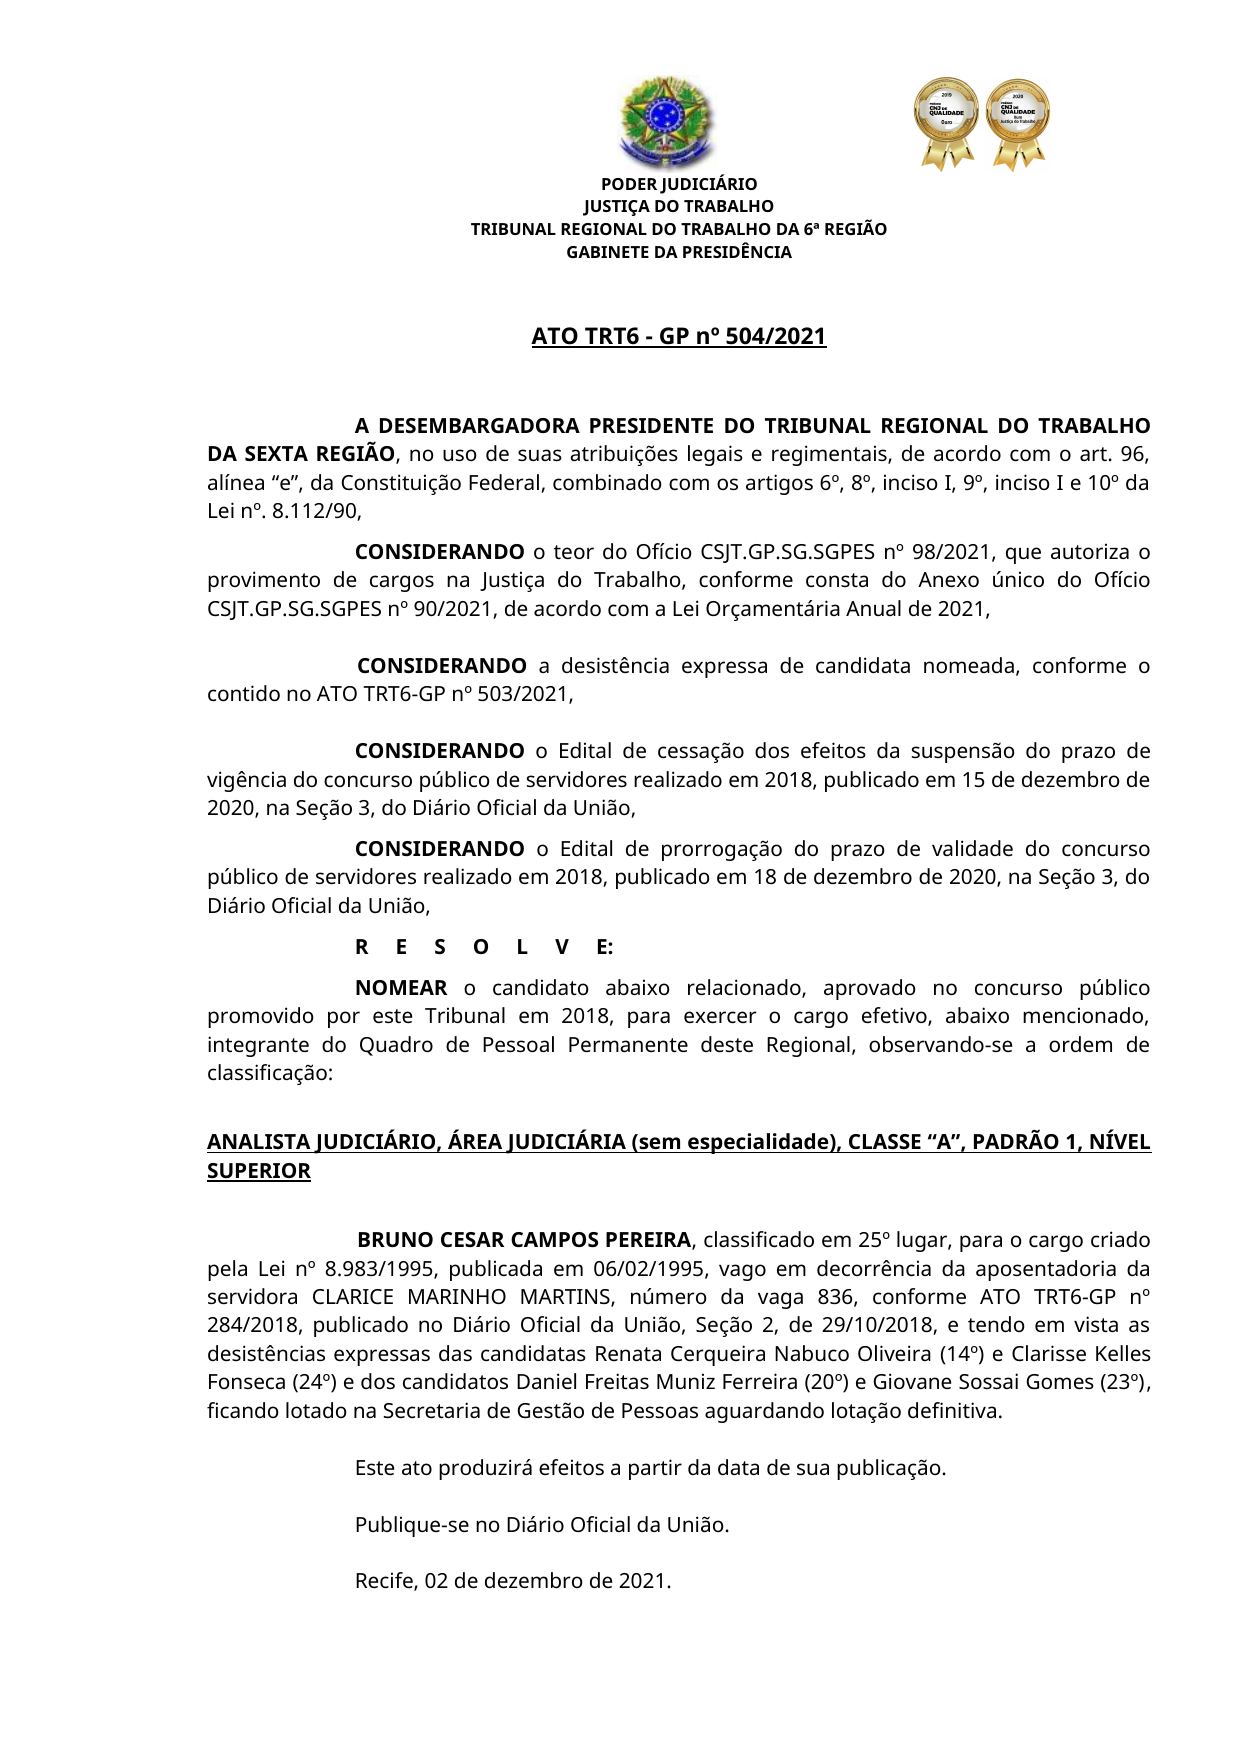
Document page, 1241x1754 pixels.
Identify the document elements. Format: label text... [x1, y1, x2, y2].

picture [985, 78, 1051, 173]
picture [616, 75, 718, 173]
text R E S O L V E: [207, 932, 1152, 960]
text Recife, 02 de dezembro de 2021. [207, 1567, 1152, 1595]
text CONSIDERANDO o Edital de prorrogação do prazo de validade do concurso público de servidores realizado em 2018, publicado em 18 de dezembro de 2020, na Seção 3, do Diário Oficial da União, [207, 834, 1152, 919]
text CONSIDERANDO a desistência expressa de candidata nomeada, conforme o contido no ATO TRT6-GP nº 503/2021, [207, 651, 1152, 708]
text Este ato produzirá efeitos a partir da data de sua publicação. [207, 1453, 1152, 1481]
text CONSIDERANDO o teor do Ofício CSJT.GP.SG.SGPES nº 98/2021, que autoriza o provimento de cargos na Justiça do Trabalho, conforme consta do Anexo único do Ofício CSJT.GP.SG.SGPES nº 90/2021, de acordo com a Lei Orçamentária Anual de 2021, [207, 537, 1152, 622]
text NOMEAR o candidato abaixo relacionado, aprovado no concurso público promovido por este Tribunal em 2018, para exercer o cargo efetivo, abaixo mencionado, integrante do Quadro de Pessoal Permanente deste Regional, observando-se a ordem de classificação: [207, 973, 1152, 1087]
text ATO TRT6 - GP nº 504/2021 [207, 320, 1152, 351]
text CONSIDERANDO o Edital de cessação dos efeitos da suspensão do prazo de vigência do concurso público de servidores realizado em 2018, publicado em 15 de dezembro de 2020, na Seção 3, do Diário Oficial da União, [207, 736, 1152, 822]
text A DESEMBARGADORA PRESIDENTE DO TRIBUNAL REGIONAL DO TRABALHO DA SEXTA REGIÃO, no uso de suas atribuições legais e regimentais, de acordo com o art. 96, alínea “e”, da Constituição Federal, combinado com os artigos 6º, 8º, inciso I, 9º, inciso I e 10º da Lei nº. 8.112/90, [207, 411, 1152, 525]
picture [913, 76, 979, 173]
text BRUNO CESAR CAMPOS PEREIRA, classificado em 25º lugar, para o cargo criado pela Lei nº 8.983/1995, publicada em 06/02/1995, vago em decorrência da aposentadoria da servidora CLARICE MARINHO MARTINS, número da vaga 836, conforme ATO TRT6-GP nº 284/2018, publicado no Diário Oficial da União, Seção 2, de 29/10/2018, e tendo em vista as desistências expressas das candidatas Renata Cerqueira Nabuco Oliveira (14º) e Clarisse Kelles Fonseca (24º) e dos candidatos Daniel Freitas Muniz Ferreira (20º) e Giovane Sossai Gomes (23º), ficando lotado na Secretaria de Gestão de Pessoas aguardando lotação definitiva. [207, 1225, 1152, 1424]
text ANALISTA JUDICIÁRIO, ÁREA JUDICIÁRIA (sem especialidade), CLASSE “A”, PADRÃO 1, NÍVEL [207, 1127, 1152, 1152]
text SUPERIOR [207, 1153, 1152, 1184]
text Publique-se no Diário Oficial da União. [207, 1510, 1152, 1538]
